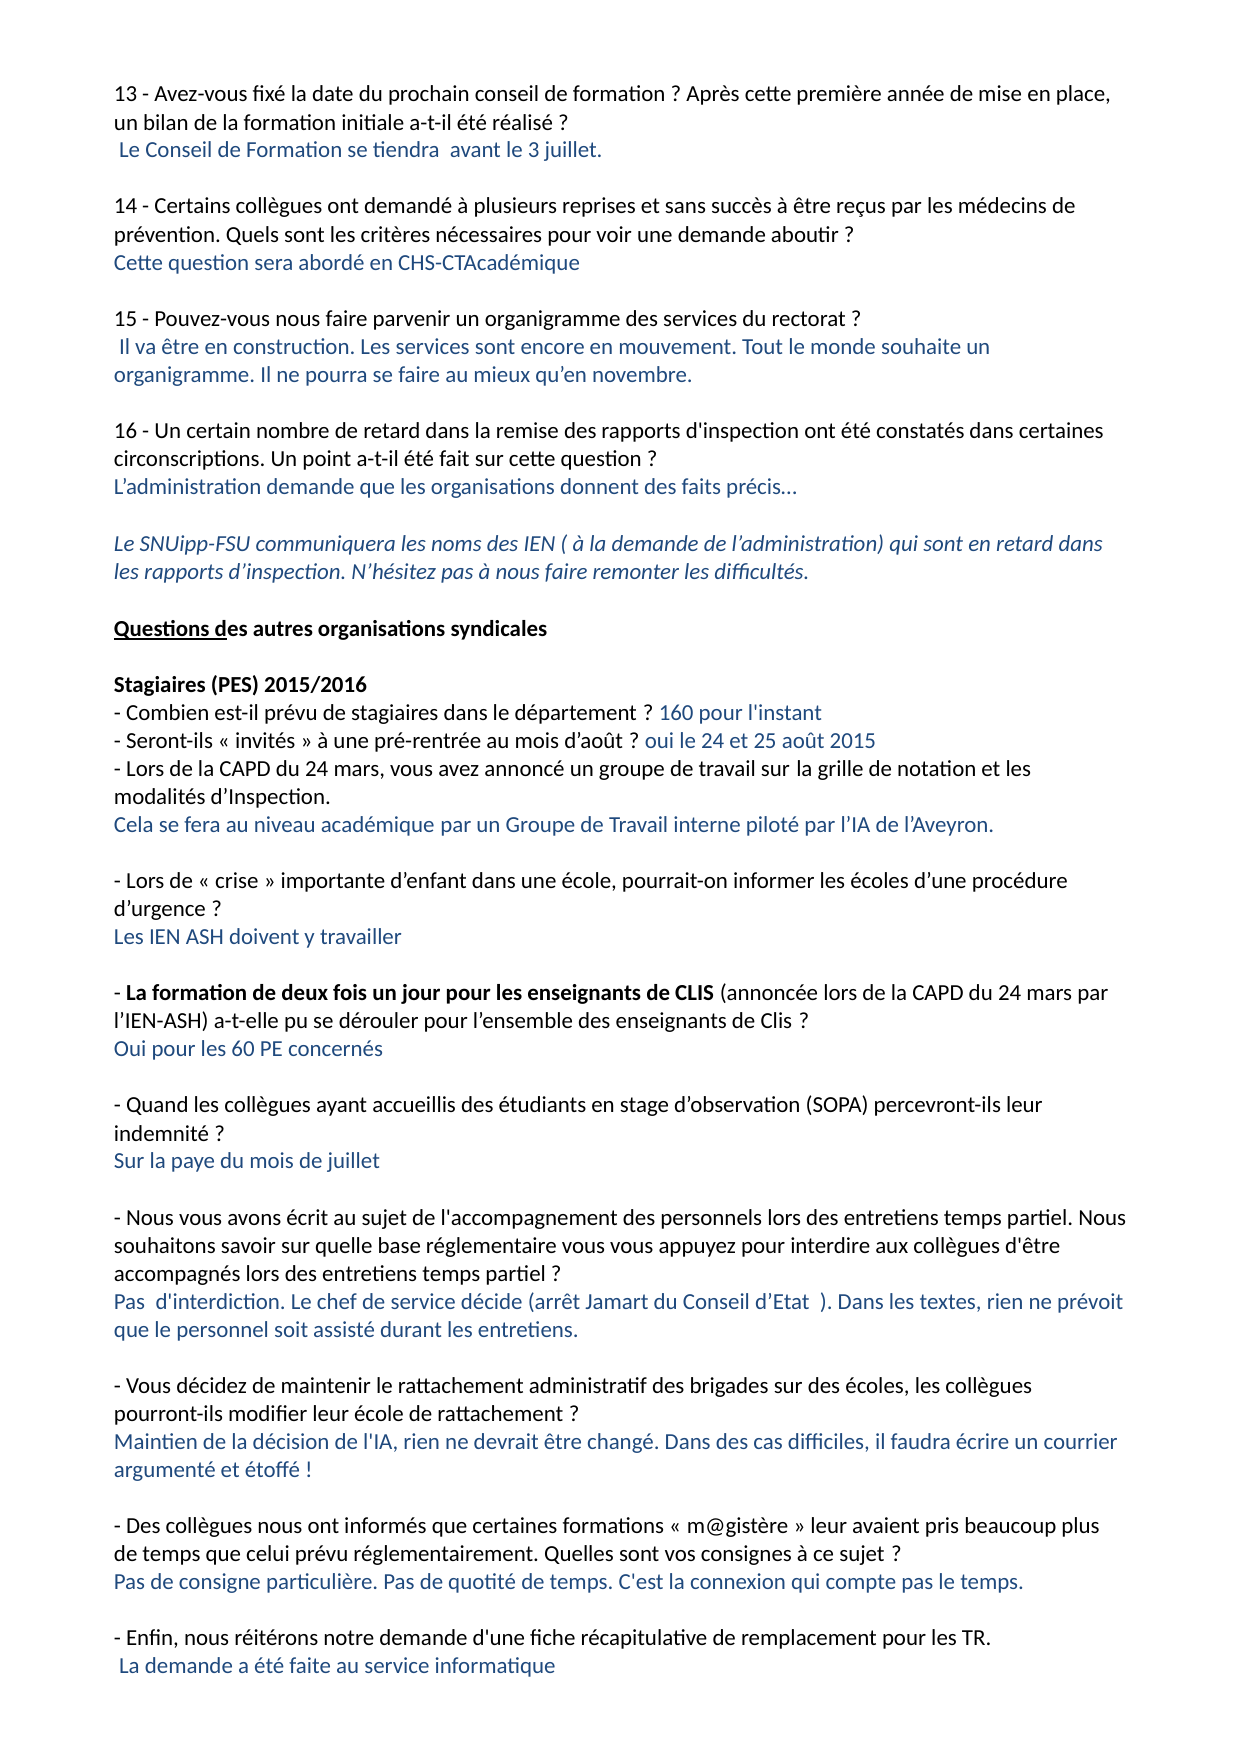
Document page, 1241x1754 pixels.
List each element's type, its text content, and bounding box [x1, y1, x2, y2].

text Pas de consigne particulière. Pas de quotité de temps. C'est la connexion qui compte pas le temps. [114, 1567, 1128, 1595]
text Cela se fera au niveau académique par un Groupe de Travail interne piloté par l’IA de l’Aveyron. [114, 810, 1128, 838]
text - Nous vous avons écrit au sujet de l'accompagnement des personnels lors des entretiens temps partiel. Nous souhaitons savoir sur quelle base réglementaire vous vous appuyez pour interdire aux collègues d'être accompagnés lors des entretiens temps partiel ? [114, 1203, 1128, 1287]
text La demande a été faite au service informatique [114, 1651, 1128, 1679]
text - Quand les collègues ayant accueillis des étudiants en stage d’observation (SOPA) percevront-ils leur indemnité ? [114, 1091, 1128, 1147]
text 13 - Avez-vous fixé la date du prochain conseil de formation ? Après cette première année de mise en place, un bilan de la formation initiale a-t-il été réalisé ? [114, 79, 1128, 136]
text - Des collègues nous ont informés que certaines formations « m@gistère » leur avaient pris beaucoup plus de temps que celui prévu réglementairement. Quelles sont vos consignes à ce sujet ? [114, 1511, 1128, 1567]
text Le SNUipp-FSU communiquera les noms des IEN ( à la demande de l’administration) qui sont en retard dans les rapports d’inspection. N’hésitez pas à nous faire remonter les difficultés. [114, 529, 1128, 585]
text Questions des autres organisations syndicales [114, 614, 1128, 642]
text - La formation de deux fois un jour pour les enseignants de CLIS (annoncée lors de la CAPD du 24 mars par l’IEN-ASH) a-t-elle pu se dérouler pour l’ensemble des enseignants de Clis ? [114, 978, 1128, 1034]
text Les IEN ASH doivent y travailler [114, 922, 1128, 951]
text Oui pour les 60 PE concernés [114, 1034, 1128, 1063]
text - Seront-ils « invités » à une pré-rentrée au mois d’août ? oui le 24 et 25 août 2015 [114, 726, 1128, 754]
text 14 - Certains collègues ont demandé à plusieurs reprises et sans succès à être reçus par les médecins de prévention. Quels sont les critères nécessaires pour voir une demande aboutir ? [114, 192, 1128, 248]
text - Lors de la CAPD du 24 mars, vous avez annoncé un groupe de travail sur la grille de notation et les modalités d’Inspection. [114, 754, 1128, 810]
text Le Conseil de Formation se tiendra avant le 3 juillet. [114, 136, 1128, 164]
text - Lors de « crise » importante d’enfant dans une école, pourrait-on informer les écoles d’une procédure d’urgence ? [114, 866, 1128, 922]
text 15 - Pouvez-vous nous faire parvenir un organigramme des services du rectorat ? [114, 304, 1128, 332]
text Pas d'interdiction. Le chef de service décide (arrêt Jamart du Conseil d’Etat ). Dans les textes, rien ne prévoit que le personnel soit assisté durant les entretiens. [114, 1287, 1128, 1343]
text - Enfin, nous réitérons notre demande d'une fiche récapitulative de remplacement pour les TR. [114, 1623, 1128, 1651]
text 16 - Un certain nombre de retard dans la remise des rapports d'inspection ont été constatés dans certaines circonscriptions. Un point a-t-il été fait sur cette question ? [114, 416, 1128, 472]
text Stagiaires (PES) 2015/2016 - Combien est-il prévu de stagiaires dans le département ? 160 pour l'instant [114, 670, 1128, 726]
text Cette question sera abordé en CHS-CTAcadémique [114, 248, 1128, 276]
text Maintien de la décision de l'IA, rien ne devrait être changé. Dans des cas difficiles, il faudra écrire un courrier argumenté et étoffé ! [114, 1427, 1128, 1483]
text L’administration demande que les organisations donnent des faits précis… [114, 472, 1128, 500]
text Sur la paye du mois de juillet [114, 1147, 1128, 1175]
text Il va être en construction. Les services sont encore en mouvement. Tout le monde souhaite un organigramme. Il ne pourra se faire au mieux qu’en novembre. [114, 332, 1128, 388]
text - Vous décidez de maintenir le rattachement administratif des brigades sur des écoles, les collègues pourront-ils modifier leur école de rattachement ? [114, 1371, 1128, 1427]
